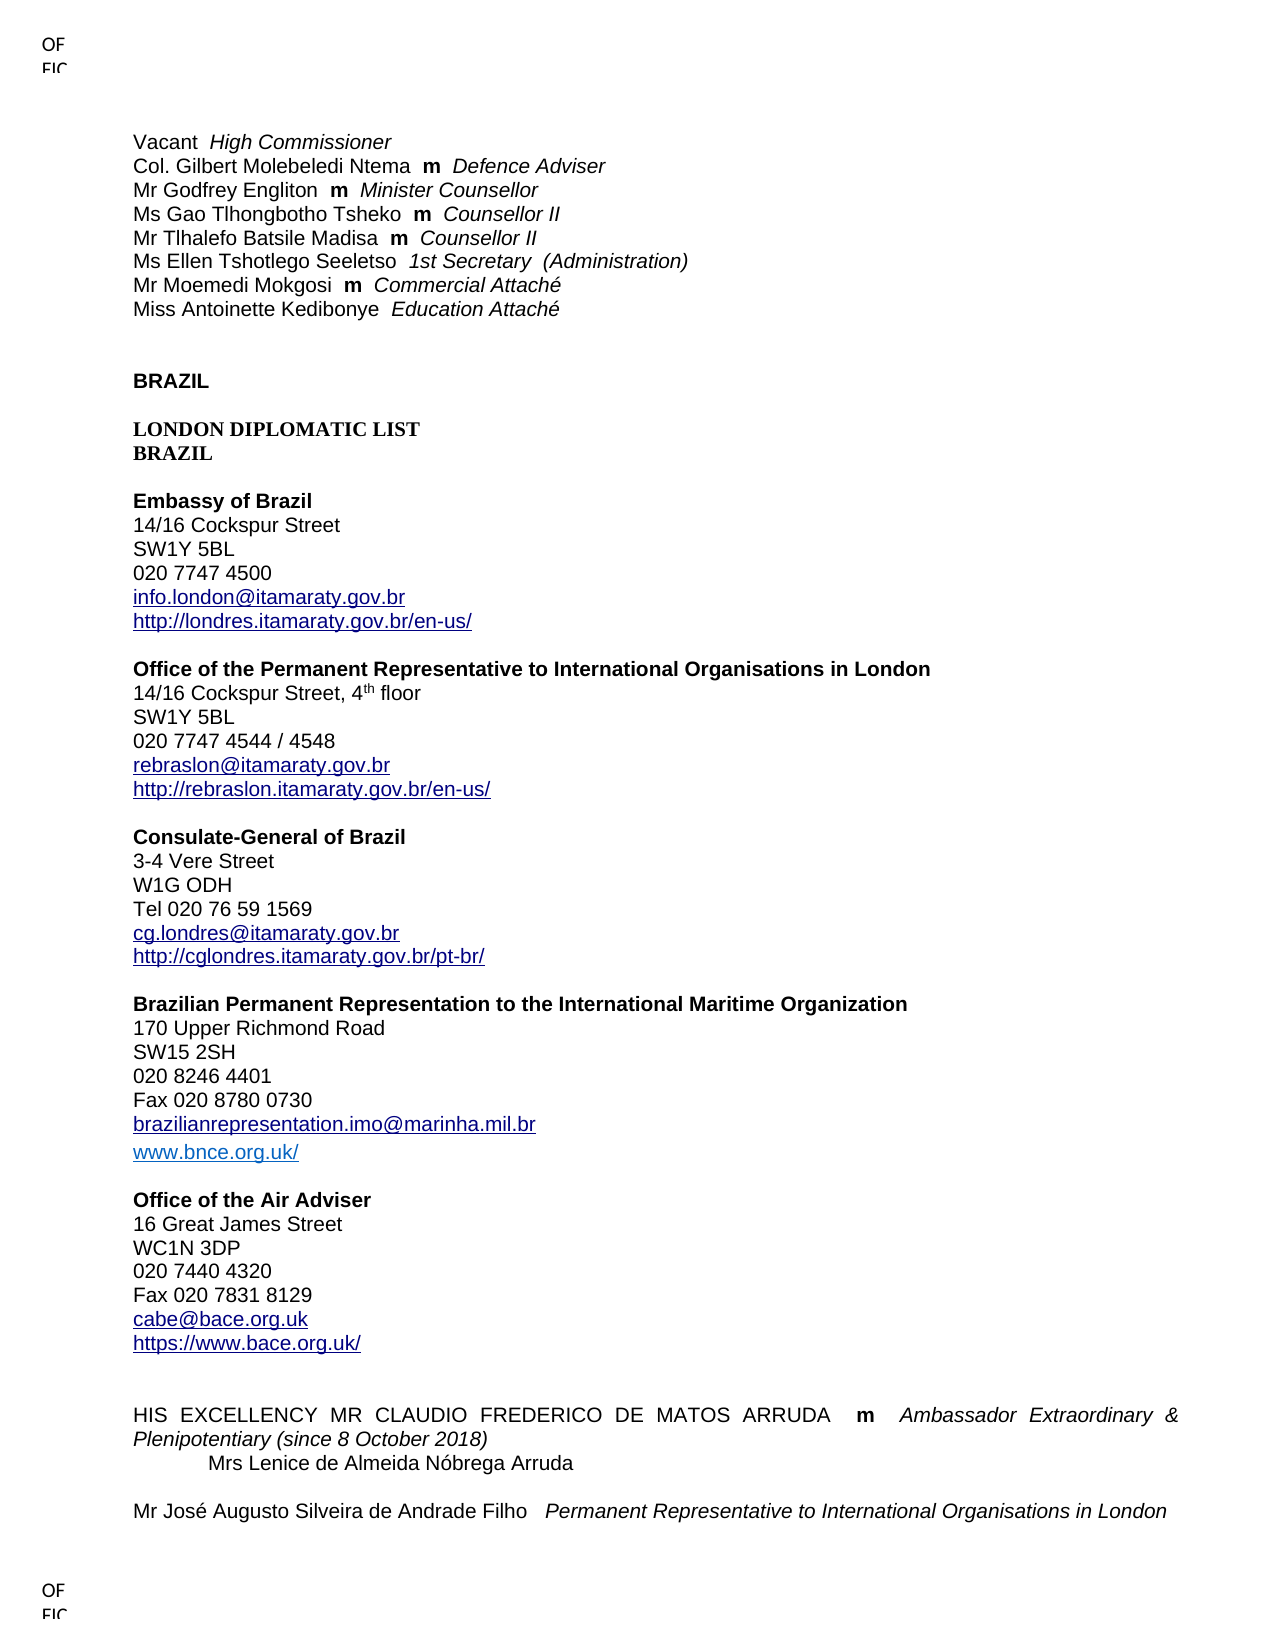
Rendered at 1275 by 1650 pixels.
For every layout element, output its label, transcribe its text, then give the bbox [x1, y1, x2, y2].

text Brazilian Permanent Representation to the International Maritime Organization [133, 992, 1181, 1016]
text Mr Moemedi Mokgosi m Commercial Attaché [133, 273, 1181, 297]
text Mr José Augusto Silveira de Andrade Filho Permanent Representative to International Organisations in London [133, 1499, 1181, 1523]
text 16 Great James Street [133, 1211, 1181, 1235]
text 14/16 Cockspur Street [133, 513, 1181, 537]
text info.london@itamaraty.gov.br [133, 585, 1181, 609]
text Mr Tlhalefo Batsile Madisa m Counsellor II [133, 225, 1181, 249]
text Ms Gao Tlhongbotho Tsheko m Counsellor II [133, 201, 1181, 225]
text Ms Ellen Tshotlego Seeletso 1st Secretary (Administration) [133, 249, 1181, 273]
text Mrs Lenice de Almeida Nóbrega Arruda [133, 1451, 1181, 1475]
text Mr Godfrey Engliton m Minister Counsellor [133, 177, 1181, 201]
text SW15 2SH [133, 1040, 1181, 1064]
text 3-4 Vere Street [133, 848, 1181, 872]
text https://www.bace.org.uk/ [133, 1331, 1181, 1355]
text Office of the Air Adviser [133, 1187, 1181, 1211]
text Consulate-General of Brazil [133, 824, 1181, 848]
text W1G ODH [133, 872, 1181, 896]
text 14/16 Cockspur Street, 4th floor [133, 681, 1181, 705]
text SW1Y 5BL [133, 537, 1181, 561]
text http://cglondres.itamaraty.gov.br/pt-br/ [133, 944, 1181, 968]
text Fax 020 7831 8129 [133, 1283, 1181, 1307]
text www.bnce.org.uk/ [133, 1139, 1181, 1163]
text http://rebraslon.itamaraty.gov.br/en-us/ [133, 777, 1181, 801]
text 020 7747 4500 [133, 561, 1181, 585]
text http://londres.itamaraty.gov.br/en-us/ [133, 609, 1181, 633]
text Tel 020 76 59 1569 [133, 896, 1181, 920]
text 020 8246 4401 [133, 1064, 1181, 1088]
text brazilianrepresentation.imo@marinha.mil.br [133, 1112, 1181, 1136]
text cabe@bace.org.uk [133, 1307, 1181, 1331]
text 170 Upper Richmond Road [133, 1016, 1181, 1040]
text Office of the Permanent Representative to International Organisations in London [133, 657, 1181, 681]
text 020 7747 4544 / 4548 [133, 729, 1181, 753]
text Vacant High Commissioner [133, 129, 1181, 153]
text Fax 020 8780 0730 [133, 1088, 1181, 1112]
text SW1Y 5BL [133, 705, 1181, 729]
text LONDON DIPLOMATIC LIST [133, 417, 1181, 441]
text cg.londres@itamaraty.gov.br [133, 920, 1181, 944]
text HIS EXCELLENCY MR CLAUDIO FREDERICO DE MATOS ARRUDA m Ambassador Extraordinary & Plenipotentiary (since 8 October 2018) [133, 1403, 1181, 1451]
text Col. Gilbert Molebeledi Ntema m Defence Adviser [133, 153, 1181, 177]
text 020 7440 4320 [133, 1259, 1181, 1283]
text rebraslon@itamaraty.gov.br [133, 753, 1181, 777]
text BRAZIL [133, 369, 1181, 393]
text Embassy of Brazil [133, 489, 1181, 513]
text Miss Antoinette Kedibonye Education Attaché [133, 297, 1181, 321]
text BRAZIL [133, 441, 1181, 465]
text WC1N 3DP [133, 1235, 1181, 1259]
